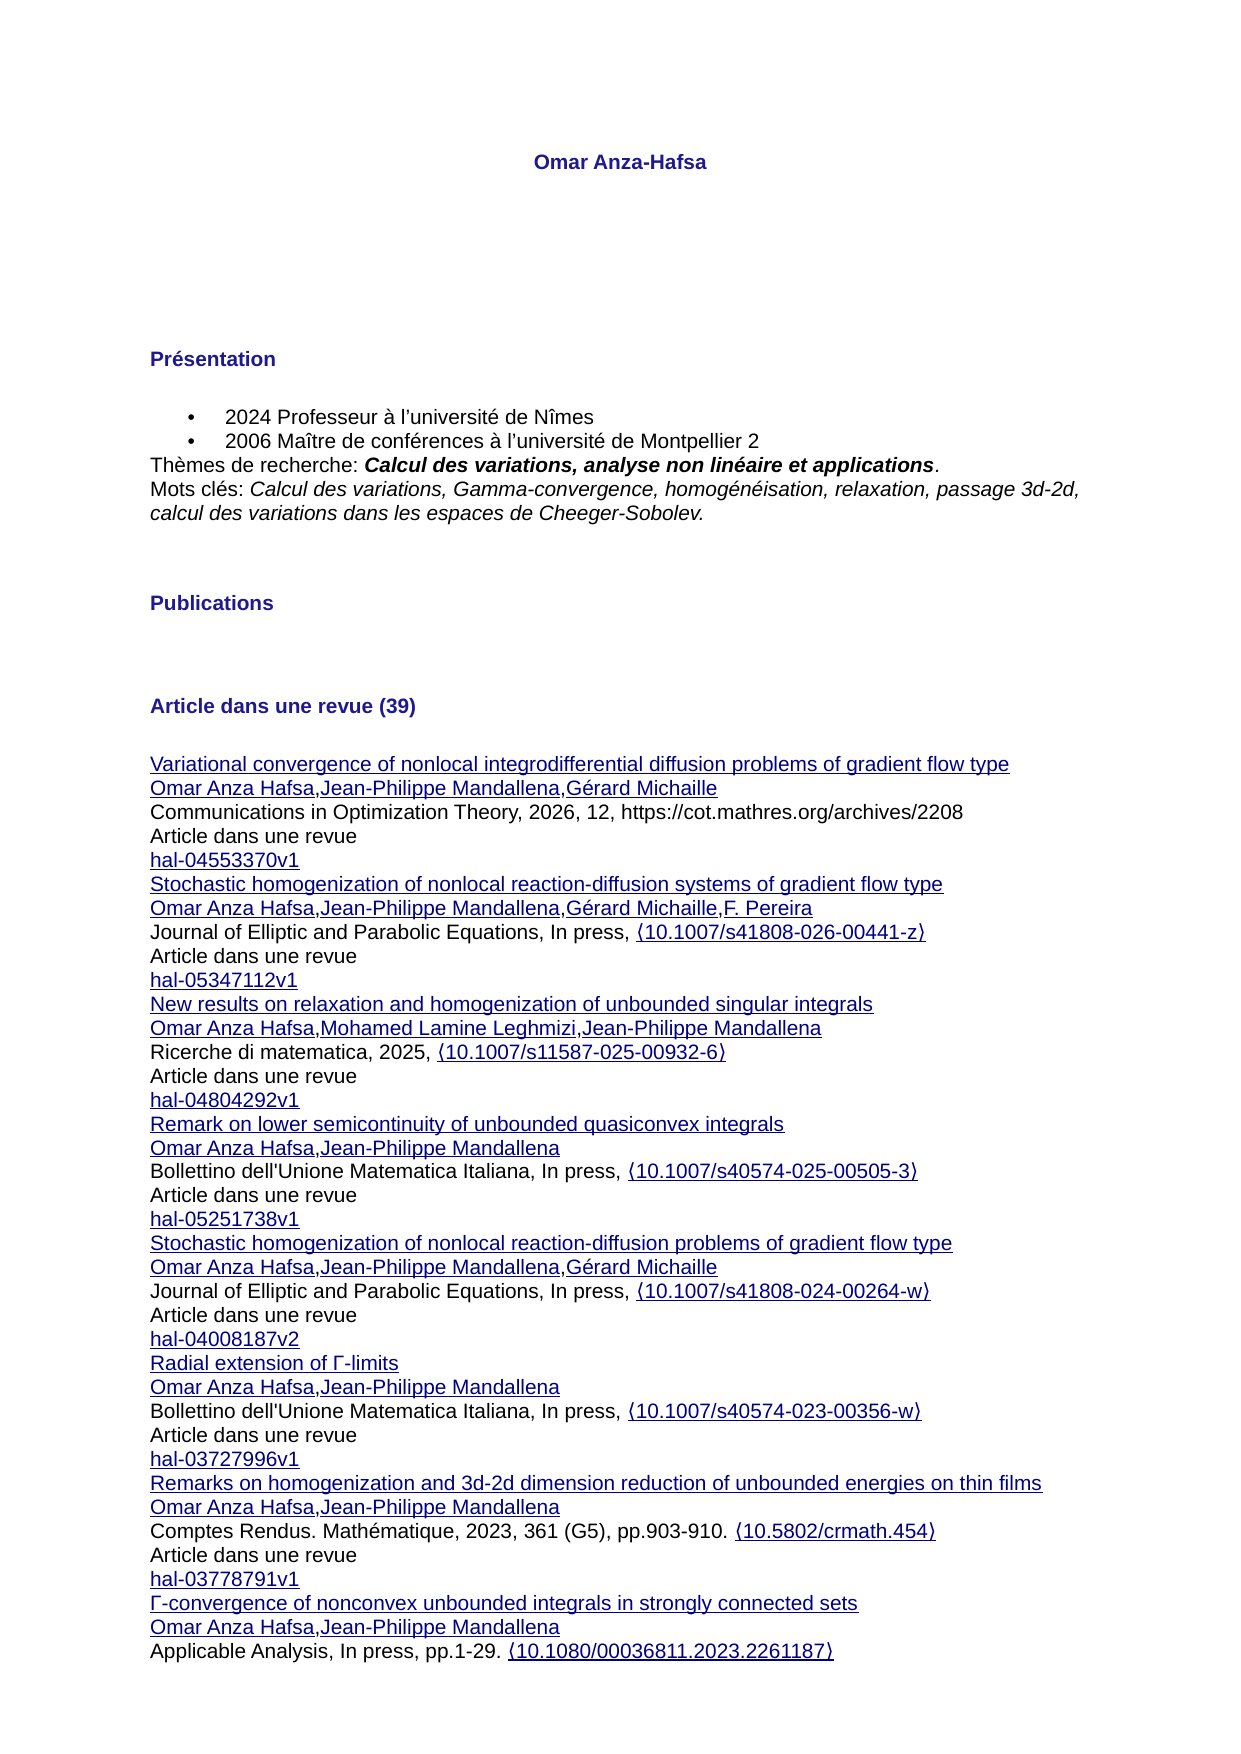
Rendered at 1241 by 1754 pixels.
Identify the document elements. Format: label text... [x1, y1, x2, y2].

table_cell Remarks on homogenization and 3d-2d dimension reduction of unbounded energies on thin films Omar Anza Hafsa,Jean-Philippe Mandallena Comptes Rendus. Mathématique, 2023, 361 (G5), pp.903-910. ⟨10.5802/crmath.454⟩ Article dans une revue hal-03778791v1 [150, 1471, 1090, 1591]
table_header Variational convergence of nonlocal integrodifferential diffusion problems of gradient flow type Omar Anza Hafsa,Jean-Philippe Mandallena,Gérard Michaille Communications in Optimization Theory, 2026, 12, https://cot.mathres.org/archives/2208 Article dans une revue hal-04553370v1 [150, 752, 1090, 872]
subtitle Article dans une revue (39) [150, 694, 1090, 718]
table_cell Γ-convergence of nonconvex unbounded integrals in strongly connected sets Omar Anza Hafsa,Jean-Philippe Mandallena Applicable Analysis, In press, pp.1-29. ⟨10.1080/00036811.2023.2261187⟩ [150, 1591, 1090, 1662]
table_cell New results on relaxation and homogenization of unbounded singular integrals Omar Anza Hafsa,Mohamed Lamine Leghmizi,Jean-Philippe Mandallena Ricerche di matematica, 2025, ⟨10.1007/s11587-025-00932-6⟩ Article dans une revue hal-04804292v1 [150, 992, 1090, 1111]
subtitle Omar Anza-Hafsa [150, 150, 1090, 174]
table_cell Radial extension of Γ-limits Omar Anza Hafsa,Jean-Philippe Mandallena Bollettino dell'Unione Matematica Italiana, In press, ⟨10.1007/s40574-023-00356-w⟩ Article dans une revue hal-03727996v1 [150, 1351, 1090, 1471]
table_cell Remark on lower semicontinuity of unbounded quasiconvex integrals Omar Anza Hafsa,Jean-Philippe Mandallena Bollettino dell'Unione Matematica Italiana, In press, ⟨10.1007/s40574-025-00505-3⟩ Article dans une revue hal-05251738v1 [150, 1111, 1090, 1231]
table_cell Stochastic homogenization of nonlocal reaction-diffusion systems of gradient flow type Omar Anza Hafsa,Jean-Philippe Mandallena,Gérard Michaille,F. Pereira Journal of Elliptic and Parabolic Equations, In press, ⟨10.1007/s41808-026-00441-z⟩ Article dans une revue hal-05347112v1 [150, 872, 1090, 992]
subtitle Présentation [150, 347, 1090, 371]
text Thèmes de recherche: Calcul des variations, analyse non linéaire et applications. [150, 453, 1090, 477]
text Mots clés: Calcul des variations, Gamma-convergence, homogénéisation, relaxation, passage 3d-2d, calcul des variations dans les espaces de Cheeger-Sobolev. [150, 477, 1090, 525]
list 2024 Professeur à l’université de Nîmes [187, 405, 1090, 429]
subtitle Publications [150, 591, 1090, 614]
table_cell Stochastic homogenization of nonlocal reaction-diffusion problems of gradient flow type Omar Anza Hafsa,Jean-Philippe Mandallena,Gérard Michaille Journal of Elliptic and Parabolic Equations, In press, ⟨10.1007/s41808-024-00264-w⟩ Article dans une revue hal-04008187v2 [150, 1231, 1090, 1351]
list 2006 Maître de conférences à l’université de Montpellier 2 [187, 429, 1090, 453]
